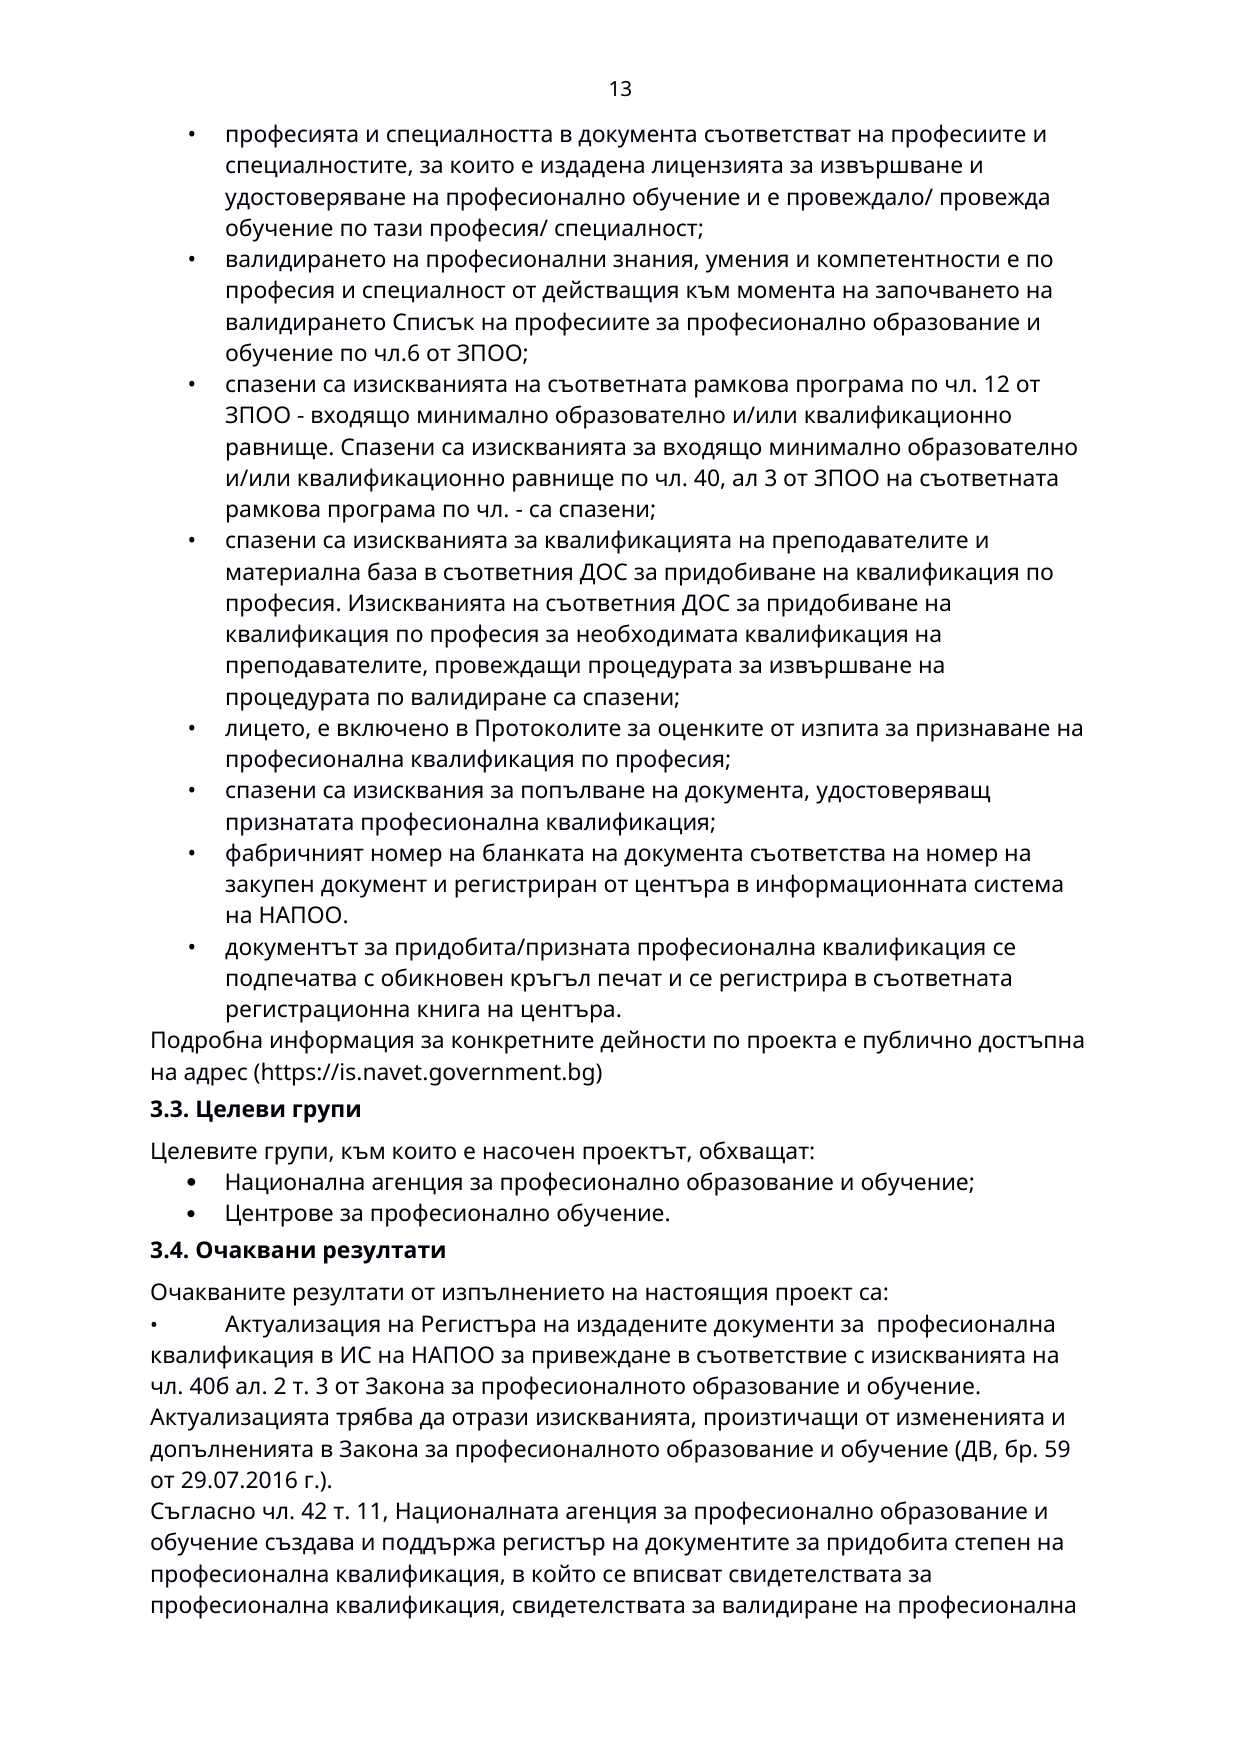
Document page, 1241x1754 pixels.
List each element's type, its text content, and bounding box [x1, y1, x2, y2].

list Национална агенция за професионално образование и обучение; [187, 1166, 1090, 1197]
list валидирането на професионални знания, умения и компетентности е по професия и специалност от действащия към момента на започването на валидирането Списък на професиите за професионално образование и обучение по чл.6 от ЗПОО; [187, 243, 1090, 368]
text Подробна информация за конкретните дейности по проекта е публично достъпна на адрес (https://is.navet.government.bg) [150, 1024, 1090, 1087]
list документът за придобита/призната професионална квалификация се подпечатва с обикновен кръгъл печат и се регистрира в съответната регистрационна книга на центъра. [187, 931, 1090, 1024]
list спазени са изисквания за попълване на документа, удостоверяващ признатата професионална квалификация; [187, 774, 1090, 837]
text Очакваните резултати от изпълнението на настоящия проект са: [150, 1276, 1090, 1307]
text Целевите групи, към които е насочен проектът, обхващат: [150, 1135, 1090, 1166]
list фабричният номер на бланката на документа съответства на номер на закупен документ и регистриран от центъра в информационната система на НАПОО. [187, 837, 1090, 931]
list спазени са изискванията за квалификацията на преподавателите и материална база в съответния ДОС за придобиване на квалификация по професия. Изискванията на съответния ДОС за придобиване на квалификация по професия за необходимата квалификация на преподавателите, провеждащи процедурата за извършване на процедурата по валидиране са спазени; [187, 524, 1090, 712]
list Съгласно чл. 42 т. 11, Националната агенция за професионално образование и обучение създава и поддържа регистър на документите за придобита степен на професионална квалификация, в който се вписват свидетелствата за професионална квалификация, свидетелствата за валидиране на професионална [150, 1495, 1090, 1620]
subtitle 3.3. Целеви групи [150, 1093, 1090, 1124]
list Актуализацията трябва да отрази изискванията, произтичащи от измененията и допълненията в Закона за професионалното образование и обучение (ДВ, бр. 59 от 29.07.2016 г.). [150, 1401, 1090, 1495]
list Центрове за професионално обучение. [187, 1197, 1090, 1228]
list Актуализация на Регистъра на издадените документи за професионална квалификация в ИС на НАПОО за привеждане в съответствие с изискванията на чл. 40б ал. 2 т. 3 от Закона за професионалното образование и обучение. [150, 1307, 1090, 1401]
list лицето, е включено в Протоколите за оценките от изпита за признаване на професионална квалификация по професия; [187, 712, 1090, 774]
list спазени са изискванията на съответната рамкова програма по чл. 12 от ЗПОО - входящо минимално образователно и/или квалификационно равнище. Спазени са изискванията за входящо минимално образователно и/или квалификационно равнище по чл. 40, ал 3 от ЗПОО на съответната рамкова програма по чл. - са спазени; [187, 368, 1090, 524]
subtitle 3.4. Очаквани резултати [150, 1234, 1090, 1266]
list професията и специалността в документа съответстват на професиите и специалностите, за които е издадена лицензията за извършване и удостоверяване на професионално обучение и е провеждало/ провежда обучение по тази професия/ специалност; [187, 118, 1090, 243]
